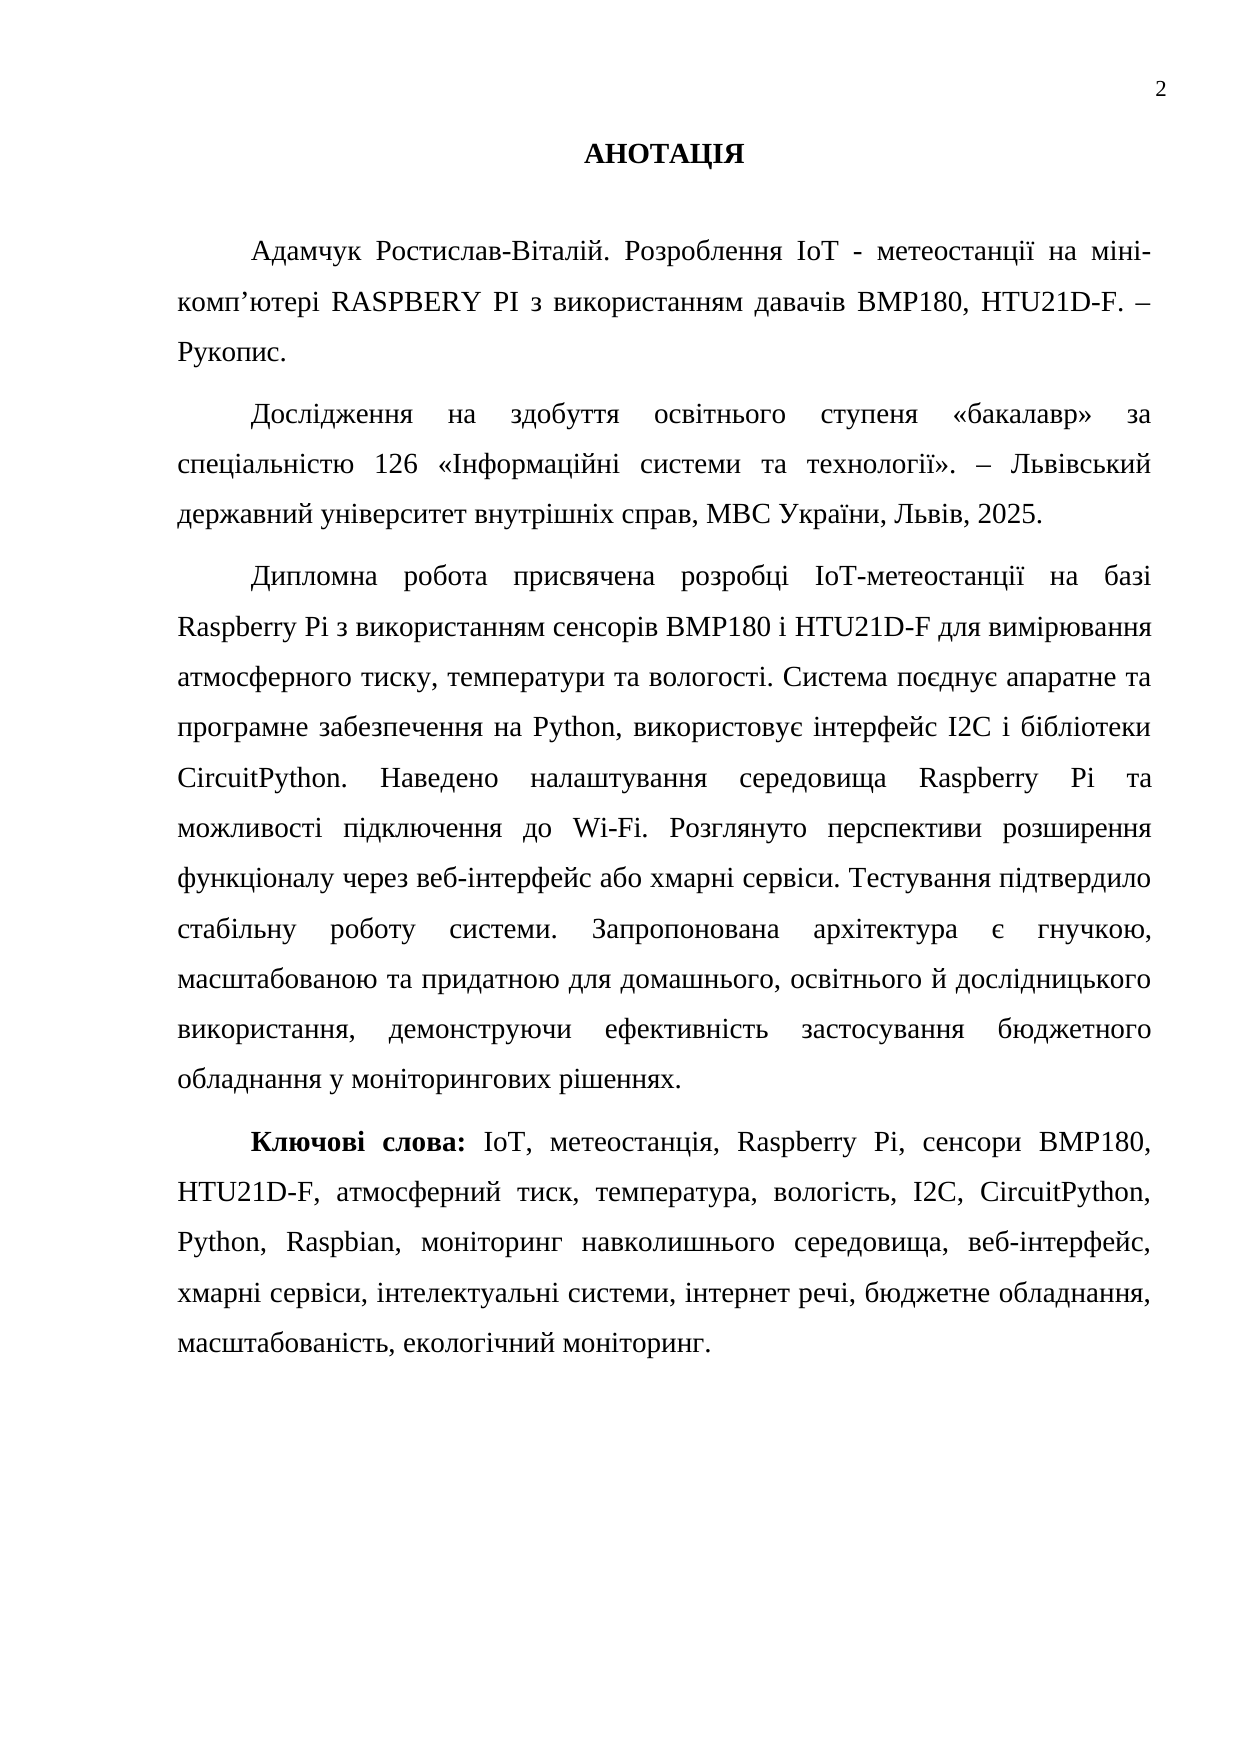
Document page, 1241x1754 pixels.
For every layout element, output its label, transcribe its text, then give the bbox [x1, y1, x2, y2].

text Дипломна робота присвячена розробці IoT-метеостанції на базі Raspberry Pi з використанням сенсорів BMP180 і HTU21D-F для вимірювання атмосферного тиску, температури та вологості. Система поєднує апаратне та програмне забезпечення на Python, використовує інтерфейс I2C і бібліотеки CircuitPython. Наведено налаштування середовища Raspberry Pi та можливості підключення до Wi-Fi. Розглянуто перспективи розширення функціоналу через веб-інтерфейс або хмарні сервіси. Тестування підтвердило стабільну роботу системи. Запропонована архітектура є гнучкою, масштабованою та придатною для домашнього, освітнього й дослідницького використання, демонструючи ефективність застосування бюджетного обладнання у моніторингових рішеннях. [177, 558, 1152, 1095]
subtitle АНОТАЦІЯ [186, 136, 1143, 169]
text Адамчук Ростислав-Віталій. Розроблення IoT - метеостанції на міні- компʼютері RASPBERY PI з використанням давачів ВМР180, HTU21D-F. – Рукопис. [177, 233, 1152, 368]
text Ключові слова: IoT, метеостанція, Raspberry Pi, сенсори BMP180, HTU21D-F, атмосферний тиск, температура, вологість, I2C, CircuitPython, Python, Raspbian, моніторинг навколишнього середовища, веб-інтерфейс, хмарні сервіси, інтелектуальні системи, інтернет речі, бюджетне обладнання, масштабованість, екологічний моніторинг. [177, 1124, 1152, 1358]
text Дослідження на здобуття освітнього ступеня «бакалавр» за спеціальністю 126 «Інформаційні системи та технології». – Львівський державний університет внутрішніх справ, МВС України, Львів, 2025. [177, 396, 1152, 530]
